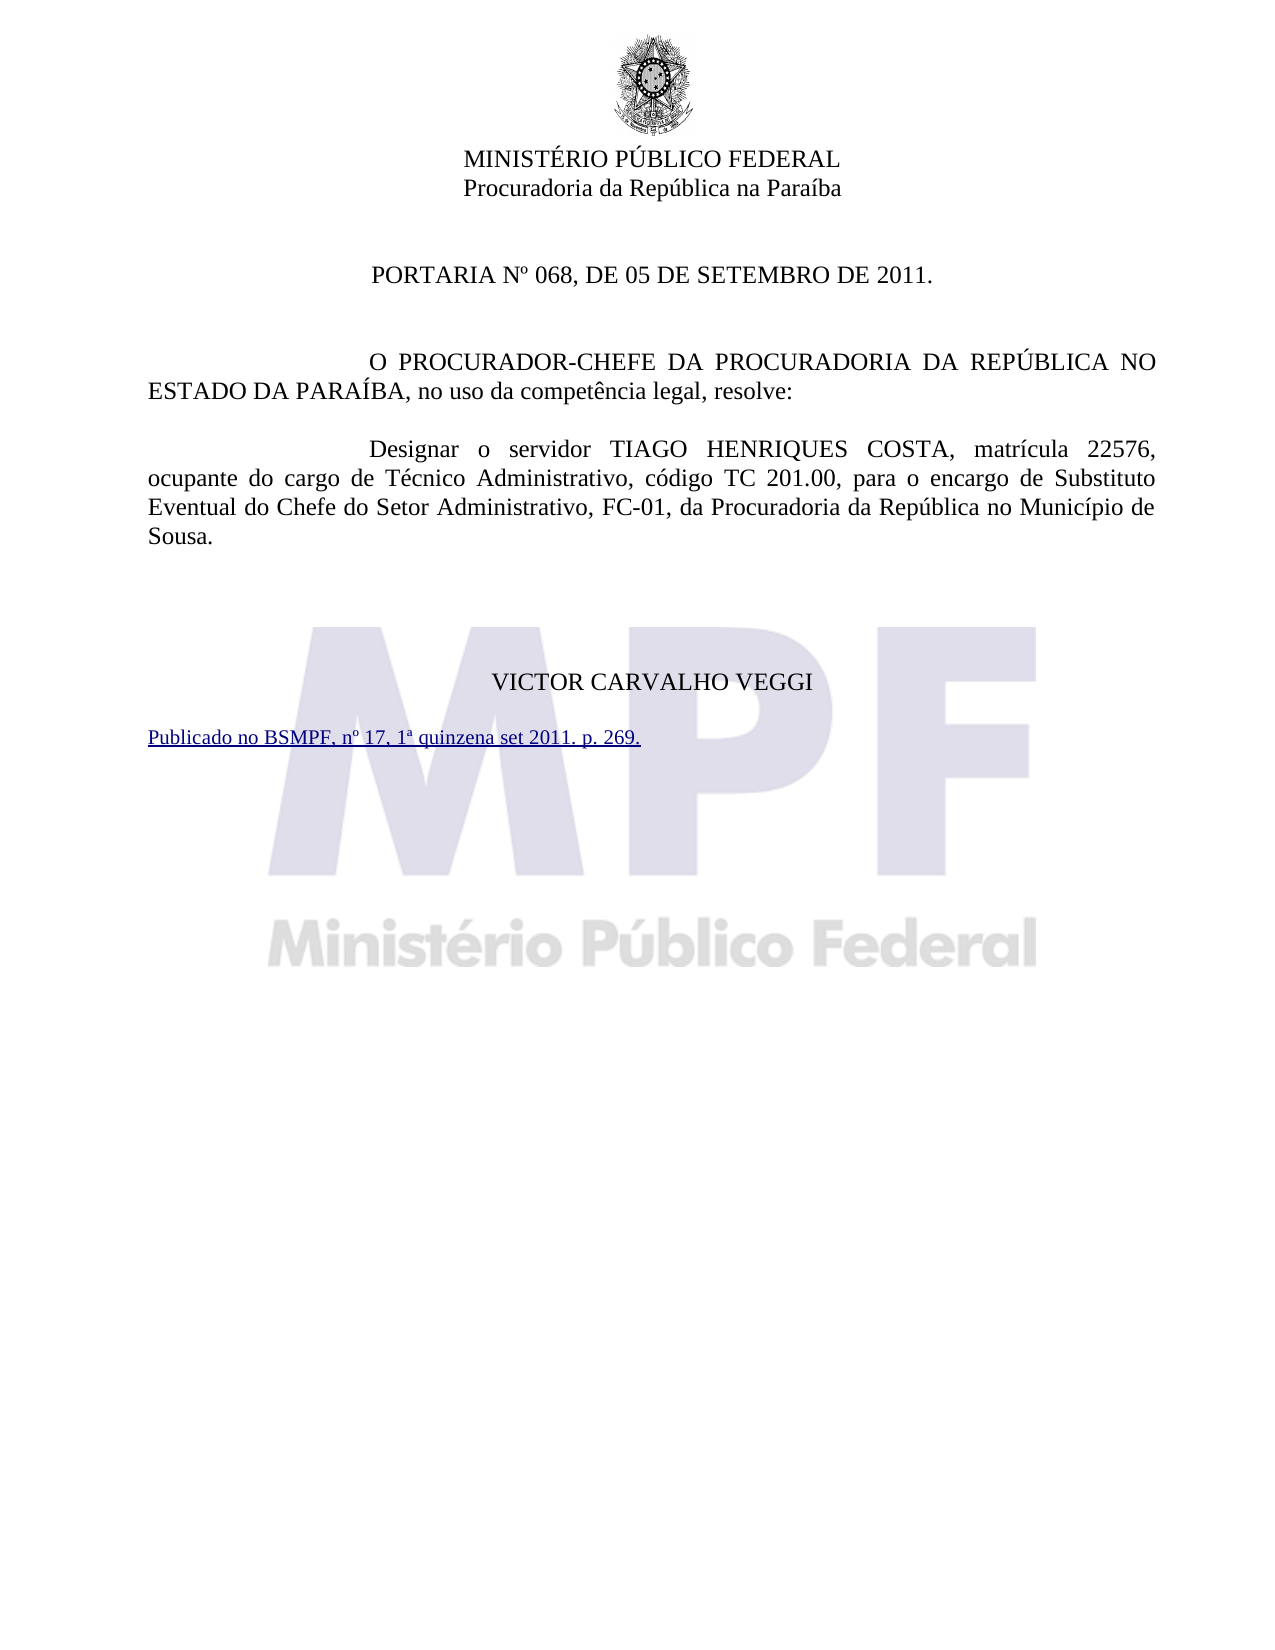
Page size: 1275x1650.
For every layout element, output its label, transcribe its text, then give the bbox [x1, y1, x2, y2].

text MINISTÉRIO PÚBLICO FEDERAL [148, 144, 1157, 173]
text Publicado no BSMPF, nº 17, 1ª quinzena set 2011. p. 269. [148, 724, 1157, 748]
picture [268, 627, 1036, 666]
picture [268, 748, 1036, 967]
picture [611, 28, 694, 136]
text O PROCURADOR-CHEFE DA PROCURADORIA DA REPÚBLICA NO ESTADO DA PARAÍBA, no uso da competência legal, resolve: [148, 347, 1157, 405]
text VICTOR CARVALHO VEGGI [148, 666, 1157, 695]
picture [268, 695, 1036, 724]
text PORTARIA Nº 068, DE 05 DE SETEMBRO DE 2011. [148, 259, 1157, 288]
text Procuradoria da República na Paraíba [148, 173, 1157, 202]
text Designar o servidor TIAGO HENRIQUES COSTA, matrícula 22576, ocupante do cargo de Técnico Administrativo, código TC 201.00, para o encargo de Substituto Eventual do Chefe do Setor Administrativo, FC-01, da Procuradoria da República no Município de Sousa. [148, 434, 1157, 550]
